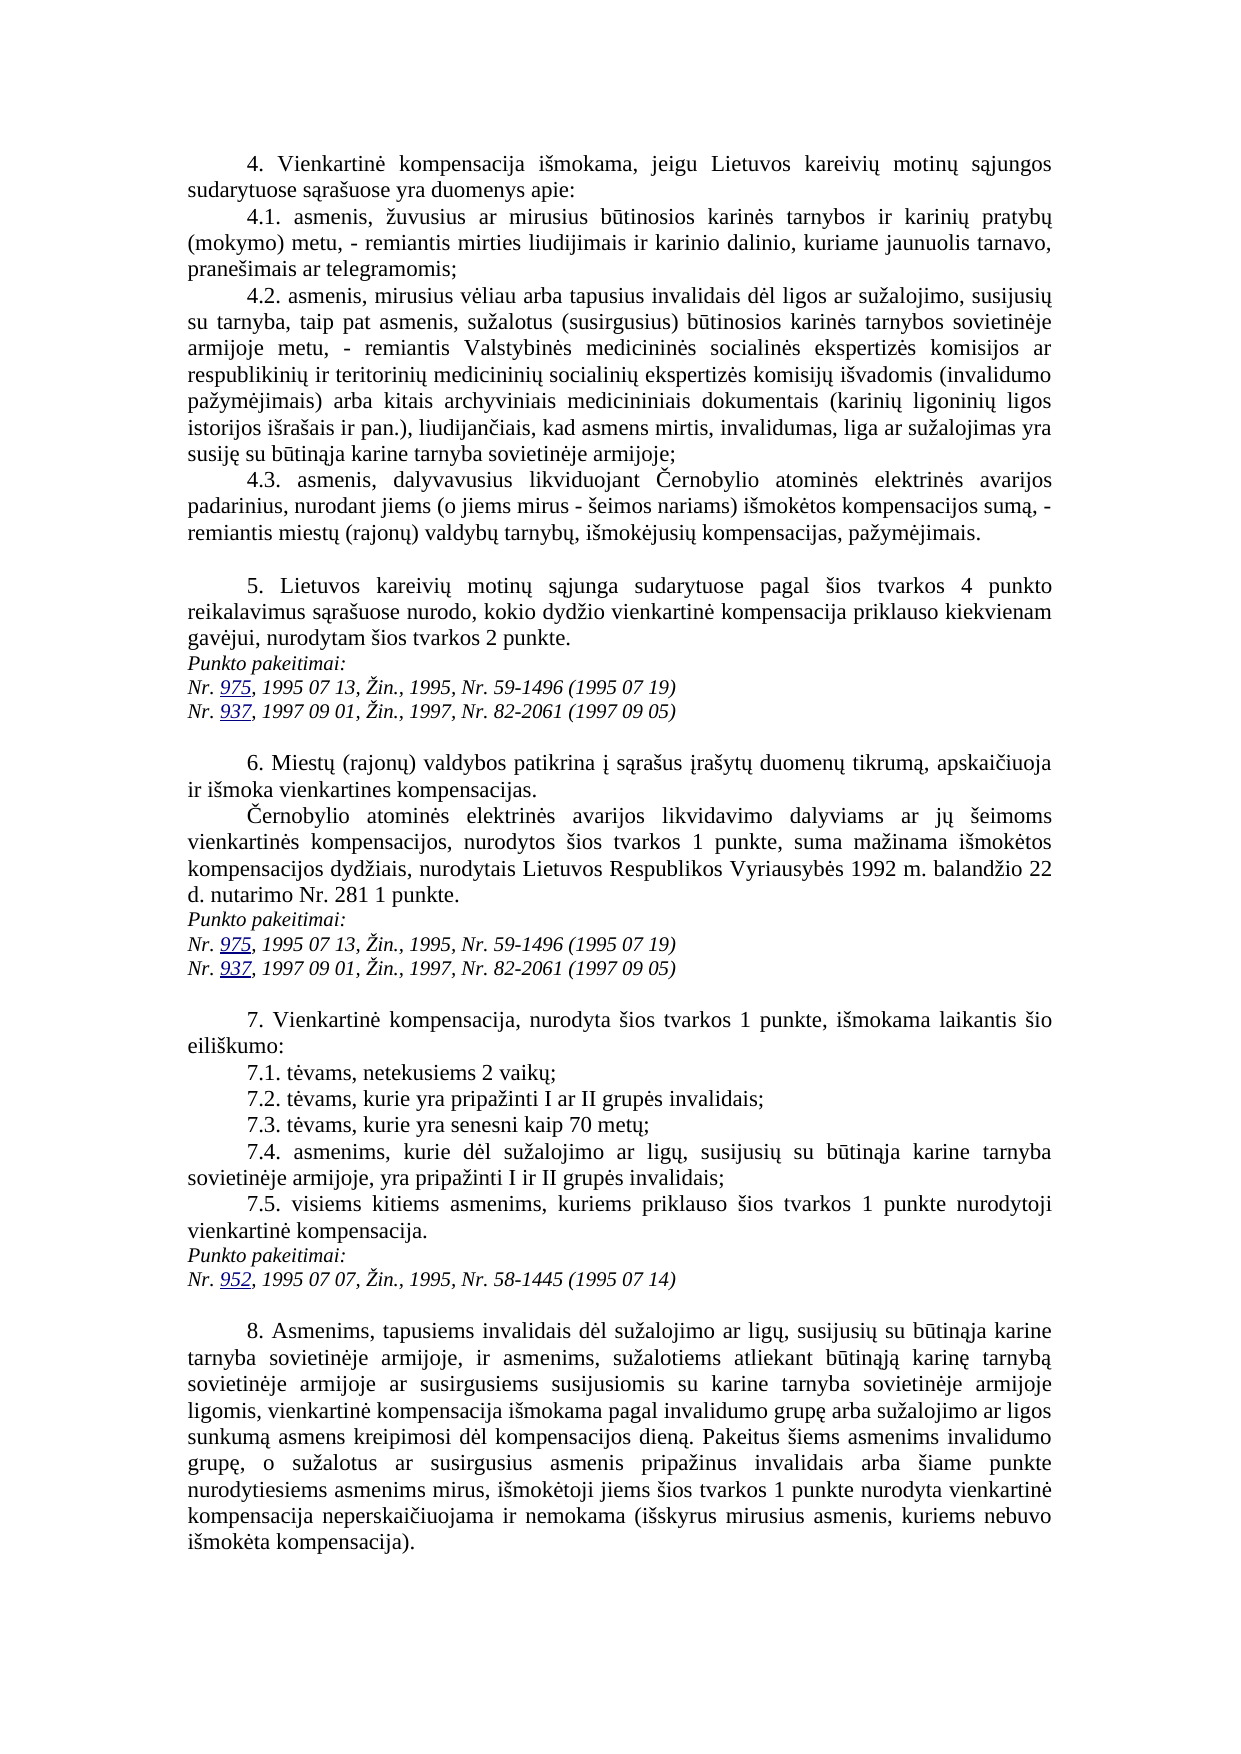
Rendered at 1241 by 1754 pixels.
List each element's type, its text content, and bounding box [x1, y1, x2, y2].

text Punkto pakeitimai: [187, 907, 1053, 931]
text Nr. 952, 1995 07 07, Žin., 1995, Nr. 58-1445 (1995 07 14) [187, 1267, 1053, 1291]
text 4.1. asmenis, žuvusius ar mirusius būtinosios karinės tarnybos ir karinių pratybų (mokymo) metu, - remiantis mirties liudijimais ir karinio dalinio, kuriame jaunuolis tarnavo, pranešimais ar telegramomis; [187, 203, 1053, 282]
text 4.2. asmenis, mirusius vėliau arba tapusius invalidais dėl ligos ar sužalojimo, susijusių su tarnyba, taip pat asmenis, sužalotus (susirgusius) būtinosios karinės tarnybos sovietinėje armijoje metu, - remiantis Valstybinės medicininės socialinės ekspertizės komisijos ar respublikinių ir teritorinių medicininių socialinių ekspertizės komisijų išvadomis (invalidumo pažymėjimais) arba kitais archyviniais medicininiais dokumentais (karinių ligoninių ligos istorijos išrašais ir pan.), liudijančiais, kad asmens mirtis, invalidumas, liga ar sužalojimas yra susiję su būtinąja karine tarnyba sovietinėje armijoje; [187, 282, 1053, 466]
text 8. Asmenims, tapusiems invalidais dėl sužalojimo ar ligų, susijusių su būtinąja karine tarnyba sovietinėje armijoje, ir asmenims, sužalotiems atliekant būtinąją karinę tarnybą sovietinėje armijoje ar susirgusiems susijusiomis su karine tarnyba sovietinėje armijoje ligomis, vienkartinė kompensacija išmokama pagal invalidumo grupę arba sužalojimo ar ligos sunkumą asmens kreipimosi dėl kompensacijos dieną. Pakeitus šiems asmenims invalidumo grupę, o sužalotus ar susirgusius asmenis pripažinus invalidais arba šiame punkte nurodytiesiems asmenims mirus, išmokėtoji jiems šios tvarkos 1 punkte nurodyta vienkartinė kompensacija neperskaičiuojama ir nemokama (išskyrus mirusius asmenis, kuriems nebuvo išmokėta kompensacija). [187, 1318, 1053, 1555]
text Punkto pakeitimai: [187, 1243, 1053, 1267]
text Punkto pakeitimai: [187, 651, 1053, 675]
text 7.5. visiems kitiems asmenims, kuriems priklauso šios tvarkos 1 punkte nurodytoji vienkartinė kompensacija. [187, 1190, 1053, 1243]
text Nr. 975, 1995 07 13, Žin., 1995, Nr. 59-1496 (1995 07 19) [187, 931, 1053, 956]
text 6. Miestų (rajonų) valdybos patikrina į sąrašus įrašytų duomenų tikrumą, apskaičiuoja ir išmoka vienkartines kompensacijas. [187, 749, 1053, 802]
text 5. Lietuvos kareivių motinų sąjunga sudarytuose pagal šios tvarkos 4 punkto reikalavimus sąrašuose nurodo, kokio dydžio vienkartinė kompensacija priklauso kiekvienam gavėjui, nurodytam šios tvarkos 2 punkte. [187, 572, 1053, 651]
text 4. Vienkartinė kompensacija išmokama, jeigu Lietuvos kareivių motinų sąjungos sudarytuose sąrašuose yra duomenys apie: [187, 150, 1053, 203]
text 4.3. asmenis, dalyvavusius likviduojant Černobylio atominės elektrinės avarijos padarinius, nurodant jiems (o jiems mirus - šeimos nariams) išmokėtos kompensacijos sumą, - remiantis miestų (rajonų) valdybų tarnybų, išmokėjusių kompensacijas, pažymėjimais. [187, 466, 1053, 545]
text 7.1. tėvams, netekusiems 2 vaikų; [187, 1059, 1053, 1085]
text Nr. 937, 1997 09 01, Žin., 1997, Nr. 82-2061 (1997 09 05) [187, 699, 1053, 723]
text 7.4. asmenims, kurie dėl sužalojimo ar ligų, susijusių su būtinąja karine tarnyba sovietinėje armijoje, yra pripažinti I ir II grupės invalidais; [187, 1138, 1053, 1190]
text 7. Vienkartinė kompensacija, nurodyta šios tvarkos 1 punkte, išmokama laikantis šio eiliškumo: [187, 1006, 1053, 1059]
text 7.3. tėvams, kurie yra senesni kaip 70 metų; [187, 1111, 1053, 1138]
text Černobylio atominės elektrinės avarijos likvidavimo dalyviams ar jų šeimoms vienkartinės kompensacijos, nurodytos šios tvarkos 1 punkte, suma mažinama išmokėtos kompensacijos dydžiais, nurodytais Lietuvos Respublikos Vyriausybės 1992 m. balandžio 22 d. nutarimo Nr. 281 1 punkte. [187, 802, 1053, 907]
text 7.2. tėvams, kurie yra pripažinti I ar II grupės invalidais; [187, 1085, 1053, 1111]
text Nr. 937, 1997 09 01, Žin., 1997, Nr. 82-2061 (1997 09 05) [187, 956, 1053, 979]
text Nr. 975, 1995 07 13, Žin., 1995, Nr. 59-1496 (1995 07 19) [187, 675, 1053, 699]
